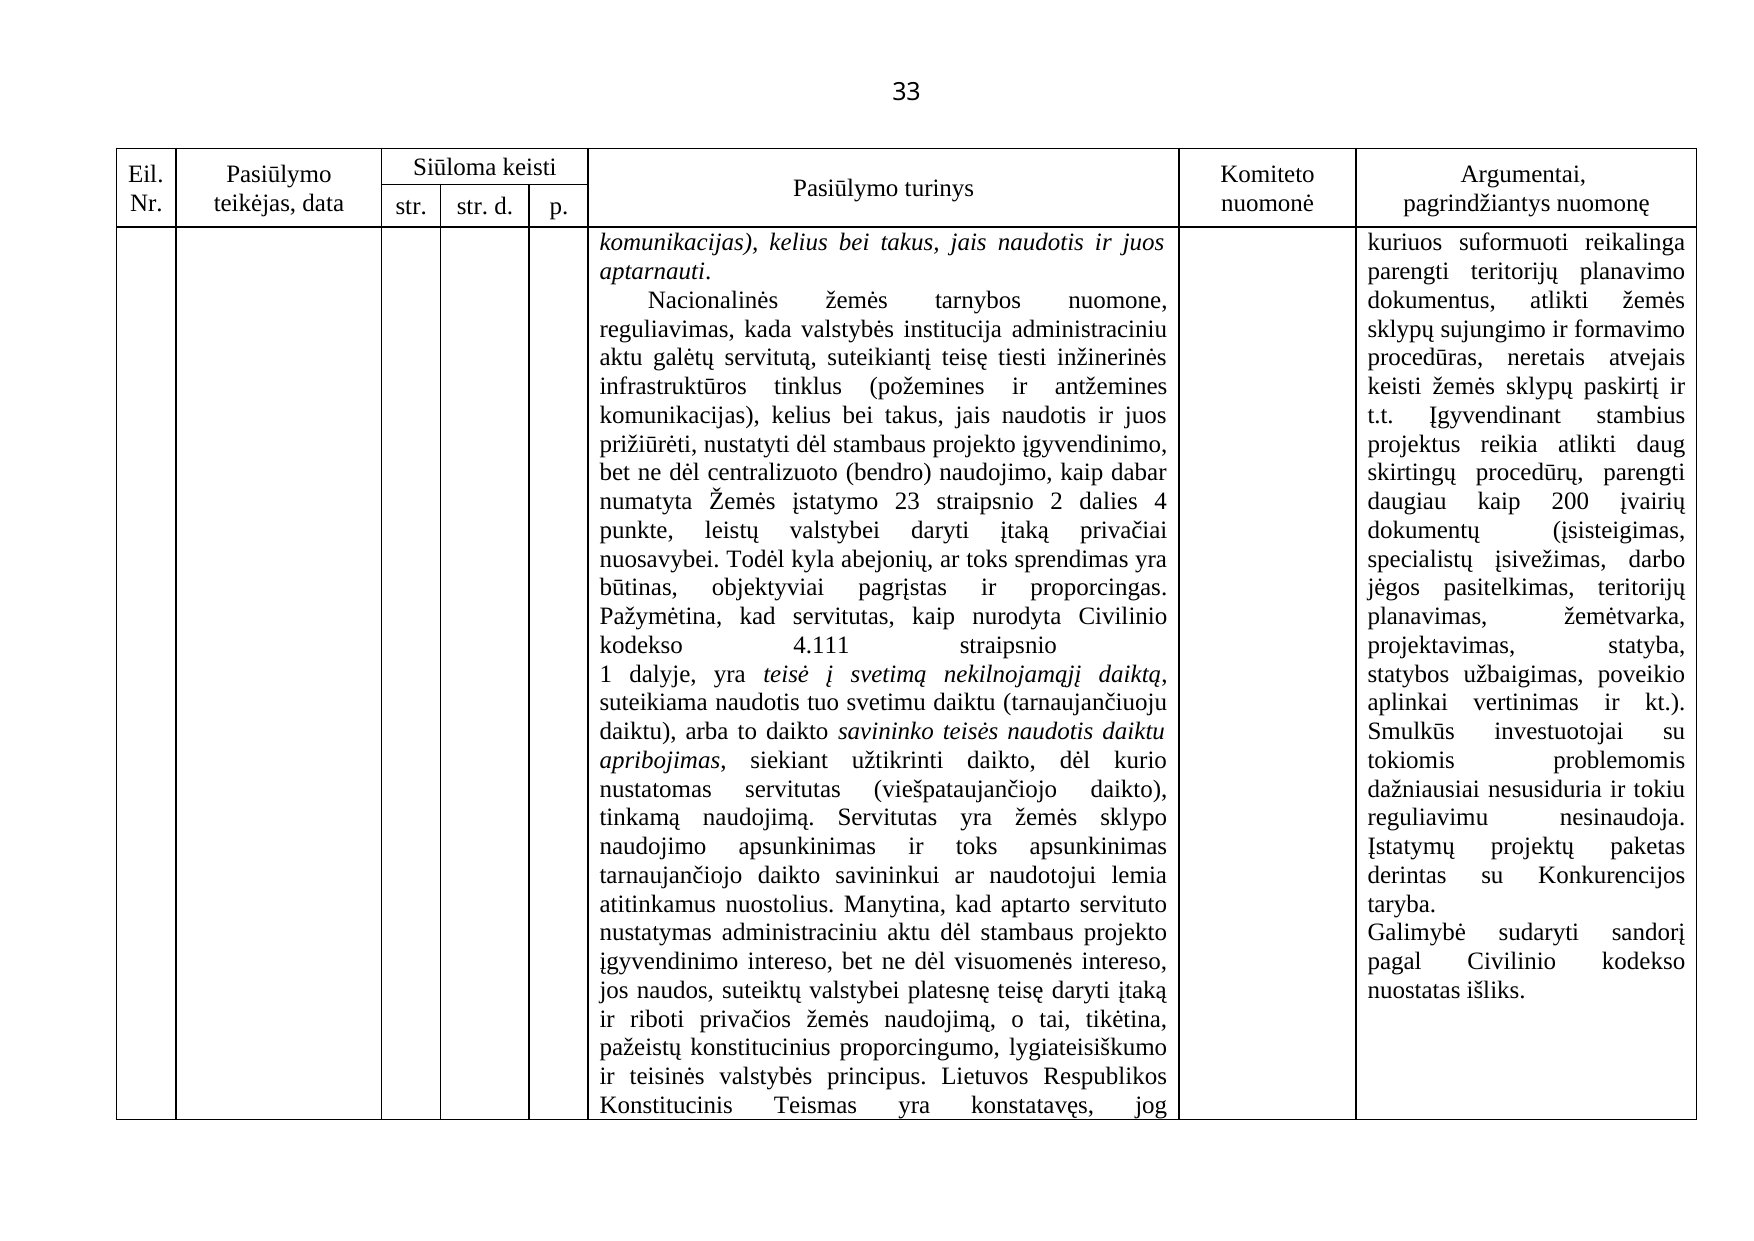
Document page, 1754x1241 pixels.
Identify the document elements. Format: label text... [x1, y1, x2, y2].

table_cell p. [530, 185, 587, 226]
table_cell komunikacijas), kelius bei takus, jais naudotis ir juos aptarnauti. Nacionalinės žemės tarnybos nuomone, reguliavimas, kada valstybės institucija administraciniu aktu galėtų servitutą, suteikiantį teisę tiesti inžinerinės infrastruktūros tinklus (požemines ir antžemines komunikacijas), kelius bei takus, jais naudotis ir juos prižiūrėti, nustatyti dėl stambaus projekto įgyvendinimo, bet ne dėl centralizuoto (bendro) naudojimo, kaip dabar numatyta Žemės įstatymo 23 straipsnio 2 dalies 4 punkte, leistų valstybei daryti įtaką privačiai nuosavybei. Todėl kyla abejonių, ar toks sprendimas yra būtinas, objektyviai pagrįstas ir proporcingas. Pažymėtina, kad servitutas, kaip nurodyta Civilinio kodekso 4.111 straipsnio 1 dalyje, yra teisė į svetimą nekilnojamąjį daiktą, suteikiama naudotis tuo svetimu daiktu (tarnaujančiuoju daiktu), arba to daikto savininko teisės naudotis daiktu apribojimas, siekiant užtikrinti daikto, dėl kurio nustatomas servitutas (viešpataujančiojo daikto), tinkamą naudojimą. Servitutas yra žemės sklypo naudojimo apsunkinimas ir toks apsunkinimas tarnaujančiojo daikto savininkui ar naudotojui lemia atitinkamus nuostolius. Manytina, kad aptarto servituto nustatymas administraciniu aktu dėl stambaus projekto įgyvendinimo intereso, bet ne dėl visuomenės intereso, jos naudos, suteiktų valstybei platesnę teisę daryti įtaką ir riboti privačios žemės naudojimą, o tai, tikėtina, pažeistų konstitucinius proporcingumo, lygiateisiškumo ir teisinės valstybės principus. Lietuvos Respublikos Konstitucinis Teismas yra konstatavęs, jog [589, 228, 1178, 1119]
table_header Argumentai, pagrindžiantys nuomonę [1357, 149, 1696, 226]
table_cell [177, 228, 381, 1119]
table_cell str. d. [441, 185, 528, 226]
table_cell kuriuos suformuoti reikalinga parengti teritorijų planavimo dokumentus, atlikti žemės sklypų sujungimo ir formavimo procedūras, neretais atvejais keisti žemės sklypų paskirtį ir t.t. Įgyvendinant stambius projektus reikia atlikti daug skirtingų procedūrų, parengti daugiau kaip 200 įvairių dokumentų (įsisteigimas, specialistų įsivežimas, darbo jėgos pasitelkimas, teritorijų planavimas, žemėtvarka, projektavimas, statyba, statybos užbaigimas, poveikio aplinkai vertinimas ir kt.). Smulkūs investuotojai su tokiomis problemomis dažniausiai nesusiduria ir tokiu reguliavimu nesinaudoja. Įstatymų projektų paketas derintas su Konkurencijos taryba. Galimybė sudaryti sandorį pagal Civilinio kodekso nuostatas išliks. [1357, 228, 1696, 1119]
table_cell [530, 228, 587, 1119]
table_header Komiteto nuomonė [1180, 149, 1355, 226]
table_header Eil. Nr. [117, 149, 175, 226]
table_header Pasiūlymo turinys [589, 149, 1178, 226]
table_cell [382, 228, 440, 1119]
table_header Siūloma keisti [382, 149, 587, 183]
table_cell [1180, 228, 1355, 1119]
table_header Pasiūlymo teikėjas, data [177, 149, 381, 226]
table_cell [441, 228, 528, 1119]
table_cell str. [382, 185, 440, 226]
table_cell [117, 228, 175, 1119]
